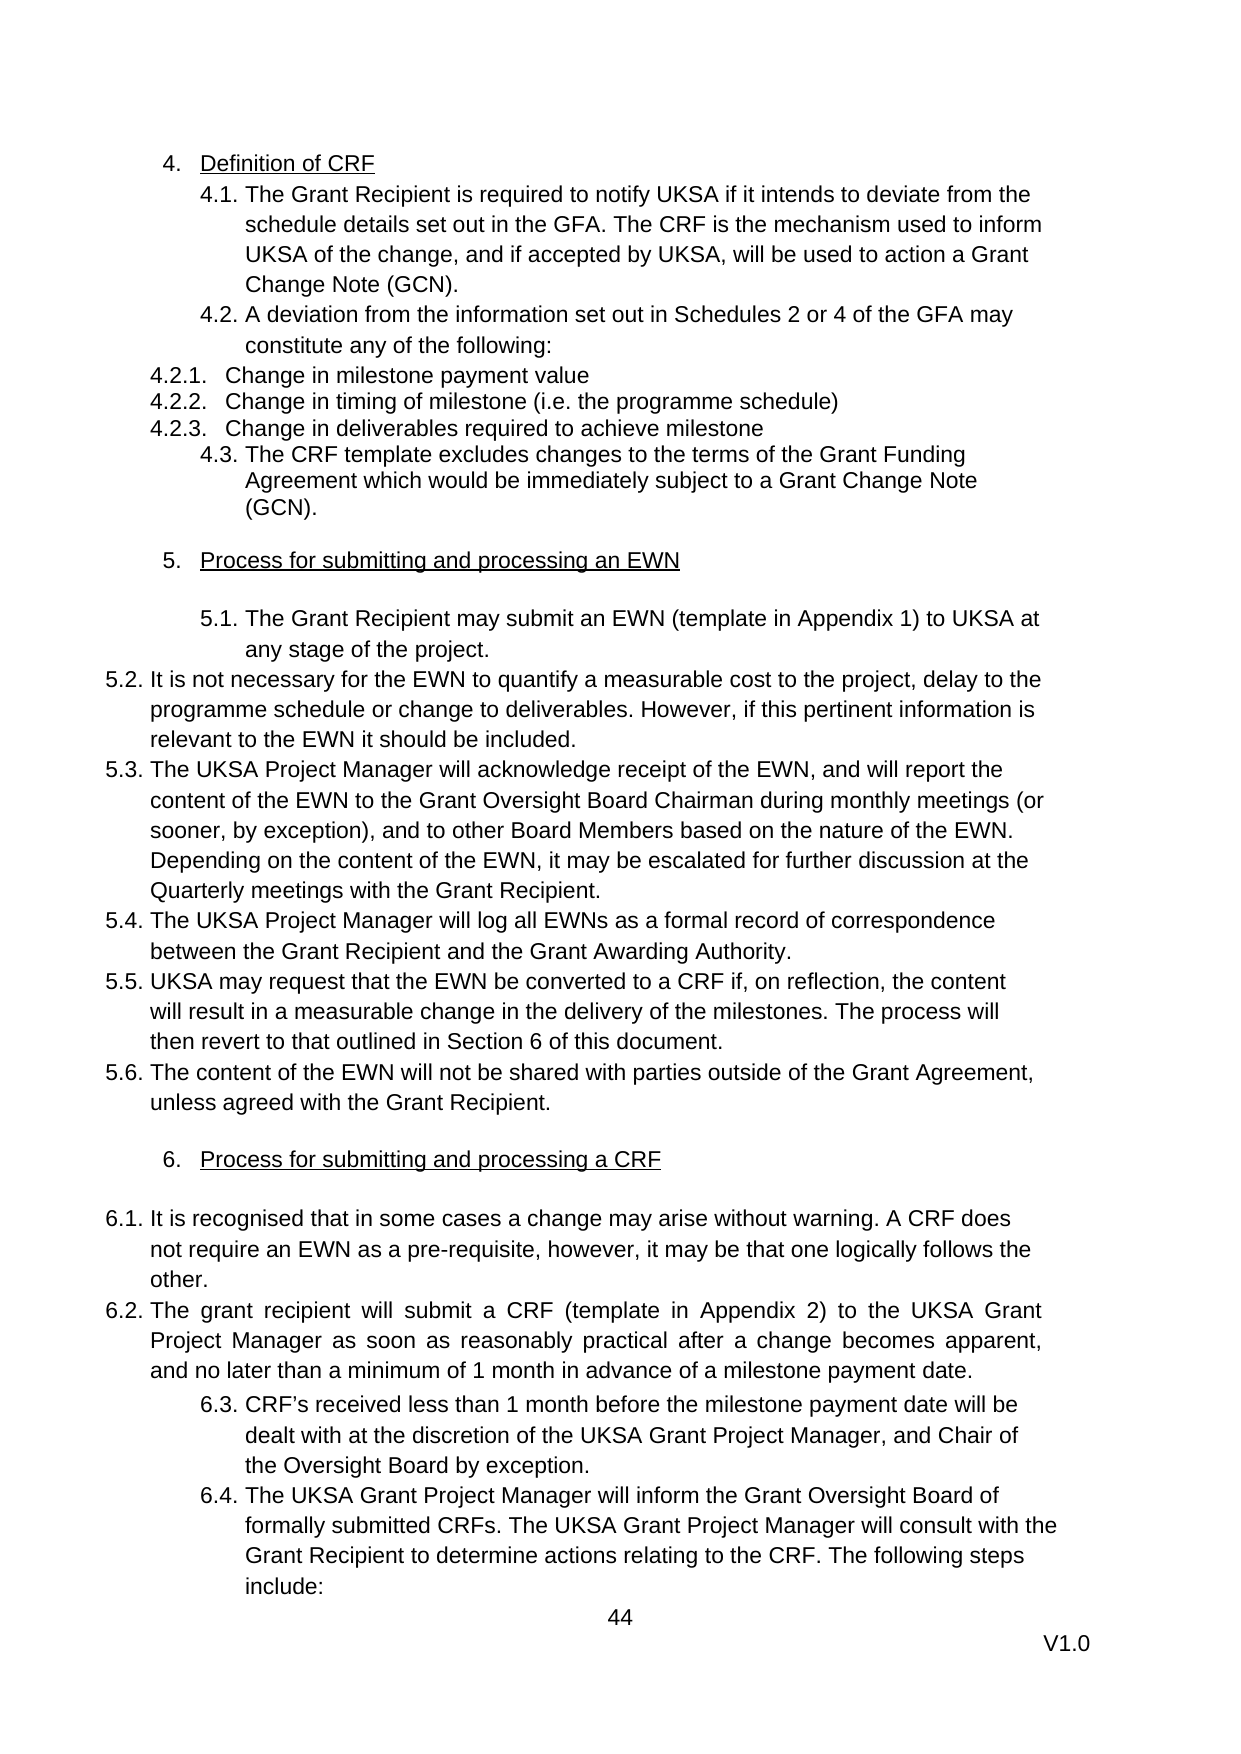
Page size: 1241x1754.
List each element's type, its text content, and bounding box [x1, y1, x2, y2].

list The UKSA Project Manager will log all EWNs as a formal record of correspondence between the Grant Recipient and the Grant Awarding Authority. [105, 907, 1065, 964]
list It is recognised that in some cases a change may arise without warning. A CRF does not require an EWN as a pre‐requisite, however, it may be that one logically follows the other. [105, 1204, 1048, 1293]
list CRF’s received less than 1 month before the milestone payment date will be dealt with at the discretion of the UKSA Grant Project Manager, and Chair of the Oversight Board by exception. [200, 1391, 1051, 1478]
list Change in deliverables required to achieve milestone [150, 414, 1086, 441]
list Process for submitting and processing an EWN [162, 547, 1090, 573]
list UKSA may request that the EWN be converted to a CRF if, on reflection, the content will result in a measurable change in the delivery of the milestones. The process will then revert to that outlined in Section 6 of this document. [105, 968, 1037, 1054]
list The grant recipient will submit a CRF (template in Appendix 2) to the UKSA Grant Project Manager as soon as reasonably practical after a change becomes apparent, and no later than a minimum of 1 month in advance of a milestone payment date. [105, 1297, 1042, 1383]
list A deviation from the information set out in Schedules 2 or 4 of the GFA may constitute any of the following: [200, 301, 1061, 358]
list The content of the EWN will not be shared with parties outside of the Grant Agreement, unless agreed with the Grant Recipient. [105, 1058, 1036, 1115]
list Process for submitting and processing a CRF [162, 1146, 1090, 1172]
list The UKSA Project Manager will acknowledge receipt of the EWN, and will report the content of the EWN to the Grant Oversight Board Chairman during monthly meetings (or sooner, by exception), and to other Board Members based on the nature of the EWN. Depending on the content of the EWN, it may be escalated for further discussion at the Quarterly meetings with the Grant Recipient. [105, 756, 1075, 903]
list The CRF template excludes changes to the terms of the Grant Funding Agreement which would be immediately subject to a Grant Change Note (GCN). [200, 441, 1040, 520]
list The UKSA Grant Project Manager will inform the Grant Oversight Board of formally submitted CRFs. The UKSA Grant Project Manager will consult with the Grant Recipient to determine actions relating to the CRF. The following steps include: [200, 1482, 1065, 1599]
list The Grant Recipient is required to notify UKSA if it intends to deviate from the schedule details set out in the GFA. The CRF is the mechanism used to inform UKSA of the change, and if accepted by UKSA, will be used to action a Grant Change Note (GCN). [200, 181, 1056, 297]
list Definition of CRF [162, 150, 1090, 176]
list Change in milestone payment value [150, 362, 1090, 388]
list It is not necessary for the EWN to quantify a measurable cost to the project, delay to the programme schedule or change to deliverables. However, if this pertinent information is relevant to the EWN it should be included. [105, 666, 1050, 752]
list The Grant Recipient may submit an EWN (template in Appendix 1) to UKSA at any stage of the project. [200, 605, 1053, 662]
list Change in timing of milestone (i.e. the programme schedule) [150, 388, 1086, 414]
